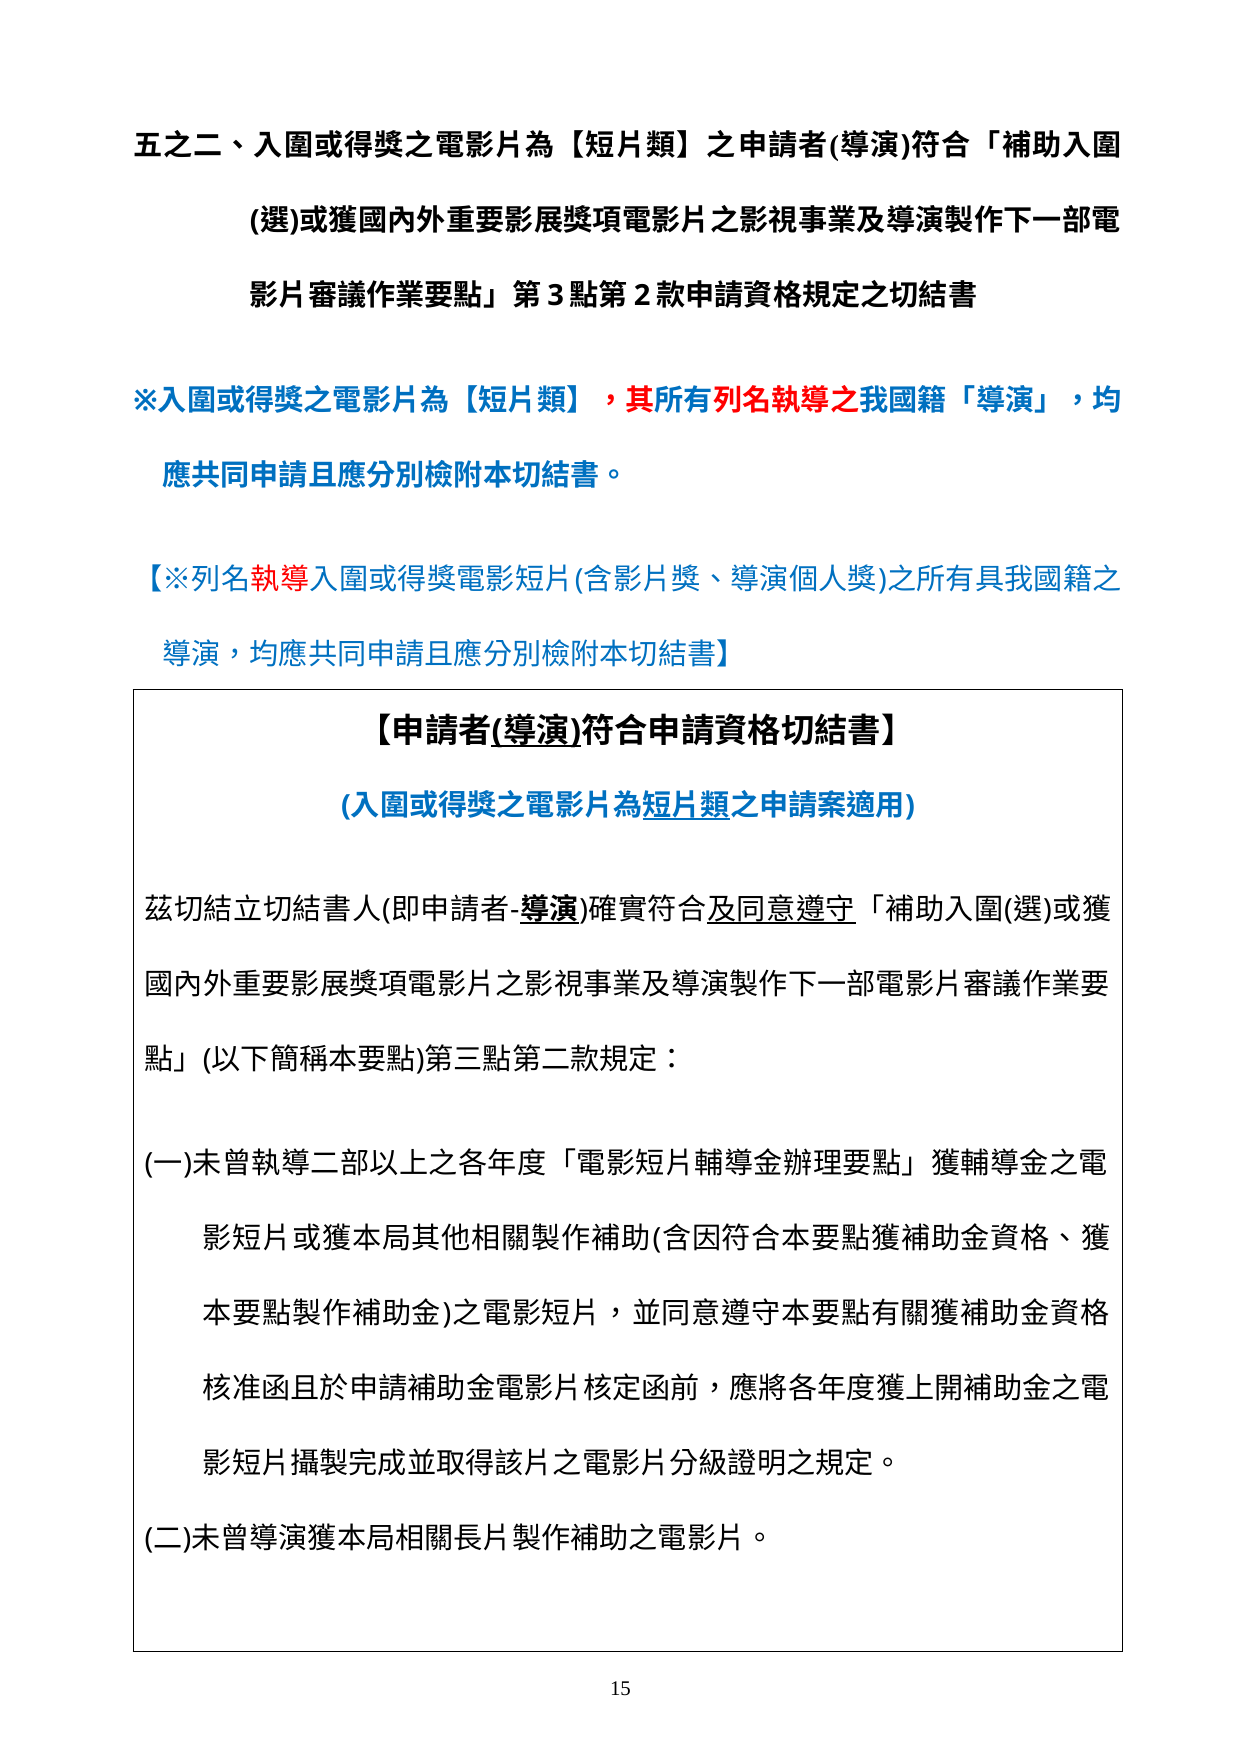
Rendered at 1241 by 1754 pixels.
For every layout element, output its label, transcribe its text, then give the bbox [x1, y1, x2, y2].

table_header 【申請者(導演)符合申請資格切結書】 (入圍或得獎之電影片為短片類之申請案適用) 茲切結立切結書人(即申請者-導演)確實符合及同意遵守「補助入圍(選)或獲國內外重要影展獎項電影片之影視事業及導演製作下一部電影片審議作業要點」(以下簡稱本要點)第三點第二款規定： (一)未曾執導二部以上之各年度「電影短片輔導金辦理要點」獲輔導金之電影短片或獲本局其他相關製作補助(含因符合本要點獲補助金資格、獲本要點製作補助金)之電影短片，並同意遵守本要點有關獲補助金資格核准函且於申請補助金電影片核定函前，應將各年度獲上開補助金之電影短片攝製完成並取得該片之電影片分級證明之規定。 (二)未曾導演獲本局相關長片製作補助之電影片。 [134, 690, 1122, 1651]
text 五之二、入圍或得獎之電影片為【短片類】之申請者(導演)符合「補助入圍(選)或獲國內外重要影展獎項電影片之影視事業及導演製作下一部電影片審議作業要點」第3點第2款申請資格規定之切結書 [133, 106, 1122, 331]
text 【※列名執導入圍或得獎電影短片(含影片獎、導演個人獎)之所有具我國籍之導演，均應共同申請且應分別檢附本切結書】 [133, 539, 1122, 689]
text ※入圍或得獎之電影片為【短片類】，其所有列名執導之我國籍「導演」，均應共同申請且應分別檢附本切結書。 [133, 360, 1122, 510]
